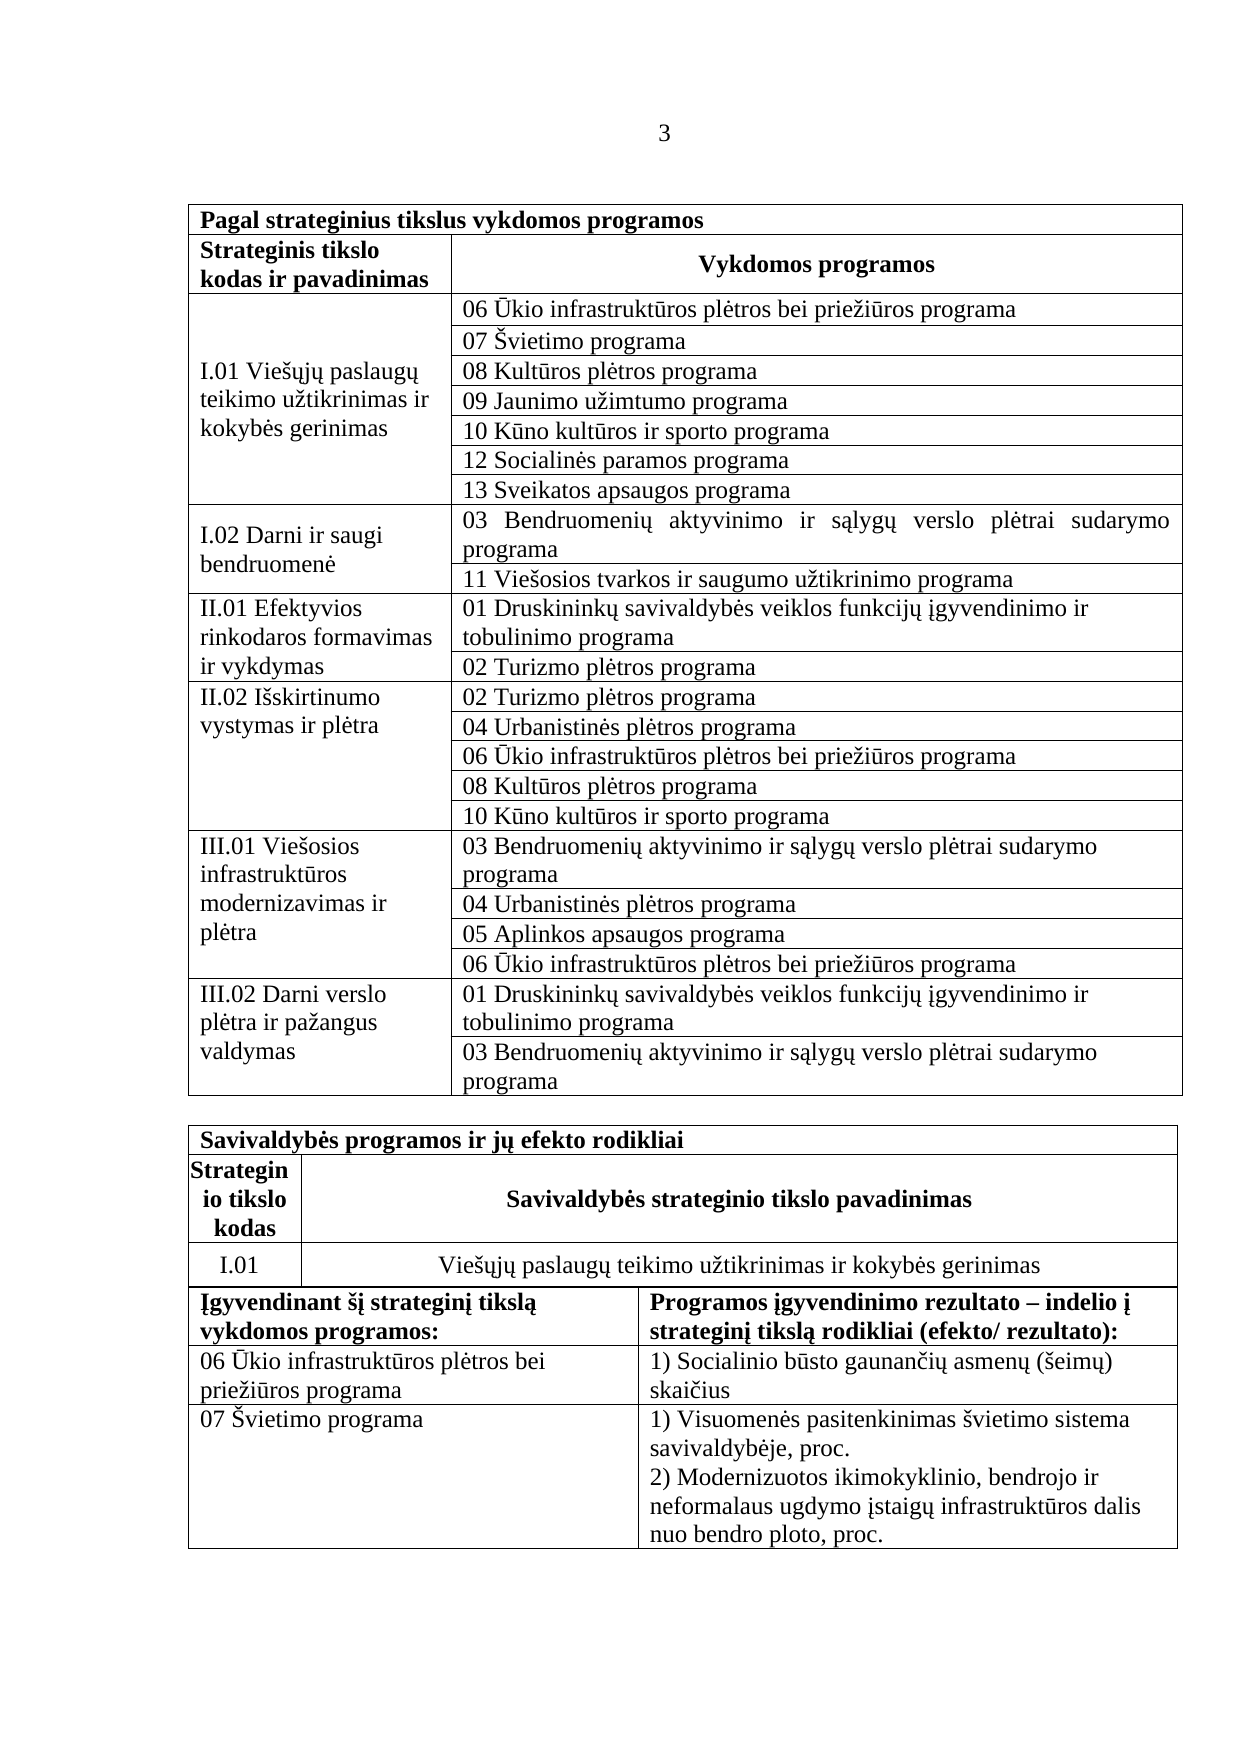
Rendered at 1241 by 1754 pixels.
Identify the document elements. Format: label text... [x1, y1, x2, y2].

table_cell Įgyvendinant šį strateginį tikslą vykdomos programos: [189, 1288, 638, 1345]
table_cell I.01 Viešųjų paslaugų teikimo užtikrinimas ir kokybės gerinimas [189, 294, 451, 504]
table_cell I.02 Darni ir saugi bendruomenė [189, 505, 451, 592]
table_cell II.01 Efektyvios rinkodaros formavimas ir vykdymas [189, 594, 451, 681]
table_cell 03 Bendruomenių aktyvinimo ir sąlygų verslo plėtrai sudarymo programa [452, 831, 1182, 888]
table_header Savivaldybės programos ir jų efekto rodikliai [189, 1126, 1177, 1154]
table_cell 08 Kultūros plėtros programa [452, 771, 1182, 800]
table_cell Viešųjų paslaugų teikimo užtikrinimas ir kokybės gerinimas [302, 1243, 1177, 1286]
table_cell 07 Švietimo programa [452, 326, 1182, 355]
table_cell Vykdomos programos [452, 235, 1182, 293]
table_cell 02 Turizmo plėtros programa [452, 652, 1182, 681]
table_cell 06 Ūkio infrastruktūros plėtros bei priežiūros programa [452, 741, 1182, 770]
table_cell 06 Ūkio infrastruktūros plėtros bei priežiūros programa [452, 949, 1182, 978]
table_cell III.01 Viešosios infrastruktūros modernizavimas ir plėtra [189, 831, 451, 978]
table_cell 11 Viešosios tvarkos ir saugumo užtikrinimo programa [452, 564, 1182, 592]
table_cell 09 Jaunimo užimtumo programa [452, 386, 1182, 415]
table_header Pagal strateginius tikslus vykdomos programos [189, 205, 1182, 234]
table_cell Programos įgyvendinimo rezultato – indelio į strateginį tikslą rodikliai (efekto/ rezultato): [639, 1288, 1177, 1345]
table_cell 10 Kūno kultūros ir sporto programa [452, 801, 1182, 830]
table_cell 01 Druskininkų savivaldybės veiklos funkcijų įgyvendinimo ir tobulinimo programa [452, 979, 1182, 1036]
table_cell 06 Ūkio infrastruktūros plėtros bei priežiūros programa [189, 1346, 638, 1403]
table_cell Savivaldybės strateginio tikslo pavadinimas [302, 1155, 1177, 1242]
table_cell 02 Turizmo plėtros programa [452, 682, 1182, 711]
table_cell 12 Socialinės paramos programa [452, 446, 1182, 474]
table_cell Strateginio tikslo kodas [189, 1155, 301, 1242]
table_cell 03 Bendruomenių aktyvinimo ir sąlygų verslo plėtrai sudarymo programa [452, 505, 1182, 563]
table_cell 08 Kultūros plėtros programa [452, 356, 1182, 385]
table_cell 10 Kūno kultūros ir sporto programa [452, 416, 1182, 444]
table_cell 04 Urbanistinės plėtros programa [452, 712, 1182, 740]
table_cell 1) Socialinio būsto gaunančių asmenų (šeimų) skaičius [639, 1346, 1177, 1403]
table_cell III.02 Darni verslo plėtra ir pažangus valdymas [189, 979, 451, 1095]
table_cell 13 Sveikatos apsaugos programa [452, 475, 1182, 504]
table_cell 06 Ūkio infrastruktūros plėtros bei priežiūros programa [452, 294, 1182, 325]
table_cell 07 Švietimo programa [189, 1405, 638, 1548]
table_cell I.01 [189, 1243, 301, 1286]
table_cell Strateginis tikslo kodas ir pavadinimas [189, 235, 451, 293]
table_cell II.02 Išskirtinumo vystymas ir plėtra [189, 682, 451, 830]
table_cell 03 Bendruomenių aktyvinimo ir sąlygų verslo plėtrai sudarymo programa [452, 1037, 1182, 1095]
table_cell 04 Urbanistinės plėtros programa [452, 889, 1182, 918]
table_cell 1) Visuomenės pasitenkinimas švietimo sistema savivaldybėje, proc. 2) Modernizuotos ikimokyklinio, bendrojo ir neformalaus ugdymo įstaigų infrastruktūros dalis nuo bendro ploto, proc. [639, 1405, 1177, 1548]
table_cell 01 Druskininkų savivaldybės veiklos funkcijų įgyvendinimo ir tobulinimo programa [452, 594, 1182, 651]
table_cell 05 Aplinkos apsaugos programa [452, 919, 1182, 948]
